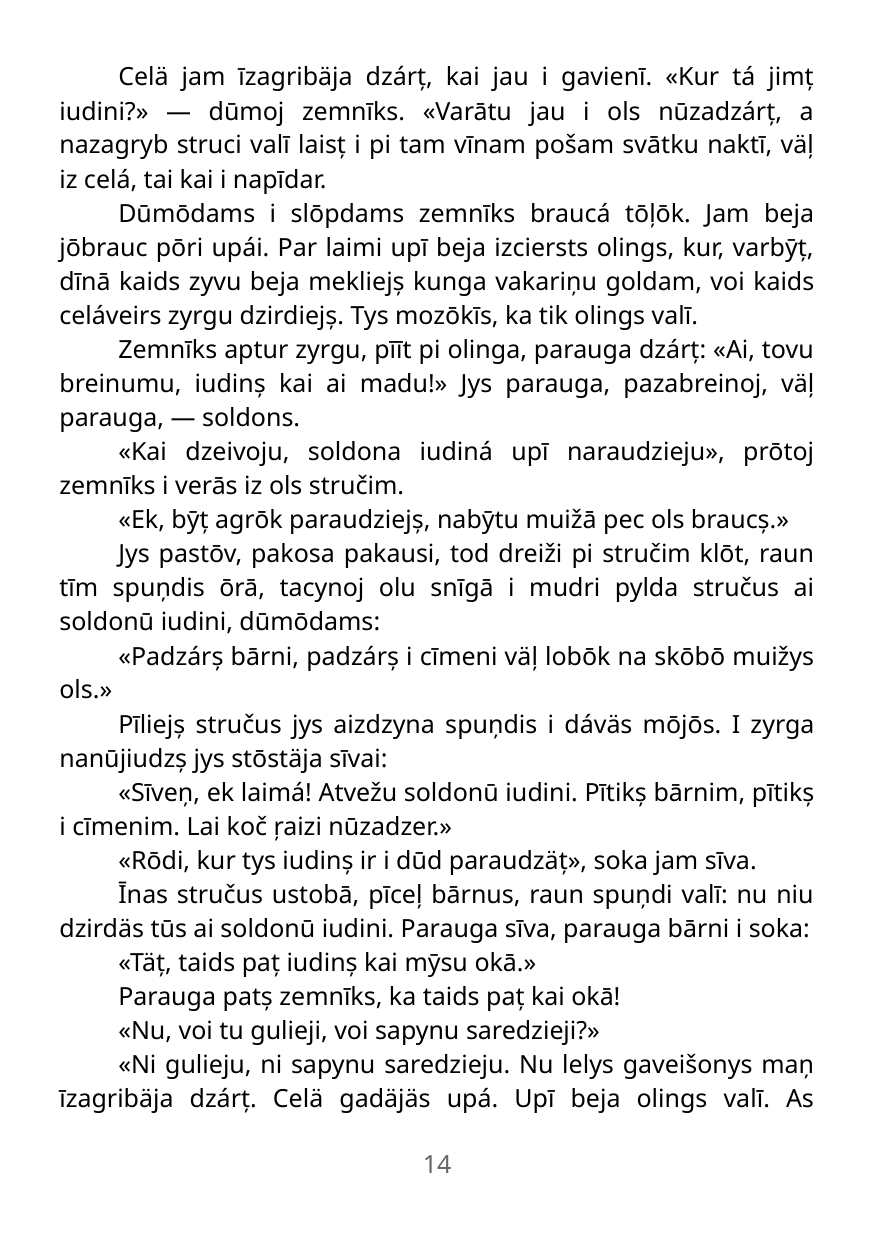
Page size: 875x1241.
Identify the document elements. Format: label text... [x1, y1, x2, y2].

text «Kai dzeivoju, soldona iudiná upī naraudzieju», prōtoj zemnīks i verās iz ols stručim. [59, 434, 815, 502]
text Zemnīks aptur zyrgu, pīīt pi olinga, parauga dzárț: «Ai, tovu breinumu, iudinș kai ai madu!» Jys parauga, pazabreinoj, väļ parauga, — soldons. [59, 332, 815, 434]
text «Nu, voi tu gulieji, voi sapynu saredzieji?» [59, 1013, 815, 1047]
text «Rōdi, kur tys iudinș ir i dūd paraudzäț», soka jam sīva. [59, 842, 815, 877]
text Pīliejș stručus jys aizdzyna spuņdis i dáväs mōjōs. I zyrga nanūjiudzș jys stōstäja sīvai: [59, 706, 815, 774]
text «Ni gulieju, ni sapynu saredzieju. Nu lelys gaveišonys maņ īzagribäja dzárț. Celä gadäjäs upá. Upī beja olings valī. As [59, 1047, 815, 1115]
text Dūmōdams i slōpdams zemnīks braucá tōļōk. Jam beja jōbrauc pōri upái. Par laimi upī beja izciersts olings, kur, varbȳț, dīnā kaids zyvu beja mekliejș kunga vakariņu goldam, voi kaids celáveirs zyrgu dzirdiejș. Tys mozōkīs, ka tik olings valī. [59, 195, 815, 332]
text «Sīveņ, ek laimá! Atvežu soldonū iudini. Pītikș bārnim, pītikș i cīmenim. Lai koč ŗaizi nūzadzer.» [59, 774, 815, 842]
text Parauga patș zemnīks, ka taids paț kai okā! [59, 979, 815, 1013]
text «Täț, taids paț iudinș kai mȳsu okā.» [59, 945, 815, 979]
text Īnas stručus ustobā, pīceļ bārnus, raun spuņdi valī: nu niu dzirdäs tūs ai soldonū iudini. Parauga sīva, parauga bārni i soka: [59, 877, 815, 945]
text «Ek, bȳț agrōk paraudziejș, nabȳtu muižā pec ols braucș.» [59, 502, 815, 536]
text Jys pastōv, pakosa pakausi, tod dreiži pi stručim klōt, raun tīm spuņdis ōrā, tacynoj olu snīgā i mudri pylda stručus ai soldonū iudini, dūmōdams: [59, 536, 815, 638]
text Celä jam īzagribäja dzárț, kai jau i gavienī. «Kur tá jimț iudini?» — dūmoj zemnīks. «Varātu jau i ols nūzadzárț, a nazagryb struci valī laisț i pi tam vīnam pošam svātku naktī, väļ iz celá, tai kai i napīdar. [59, 59, 815, 195]
text «Padzárș bārni, padzárș i cīmeni väļ lobōk na skōbō muižys ols.» [59, 638, 815, 706]
